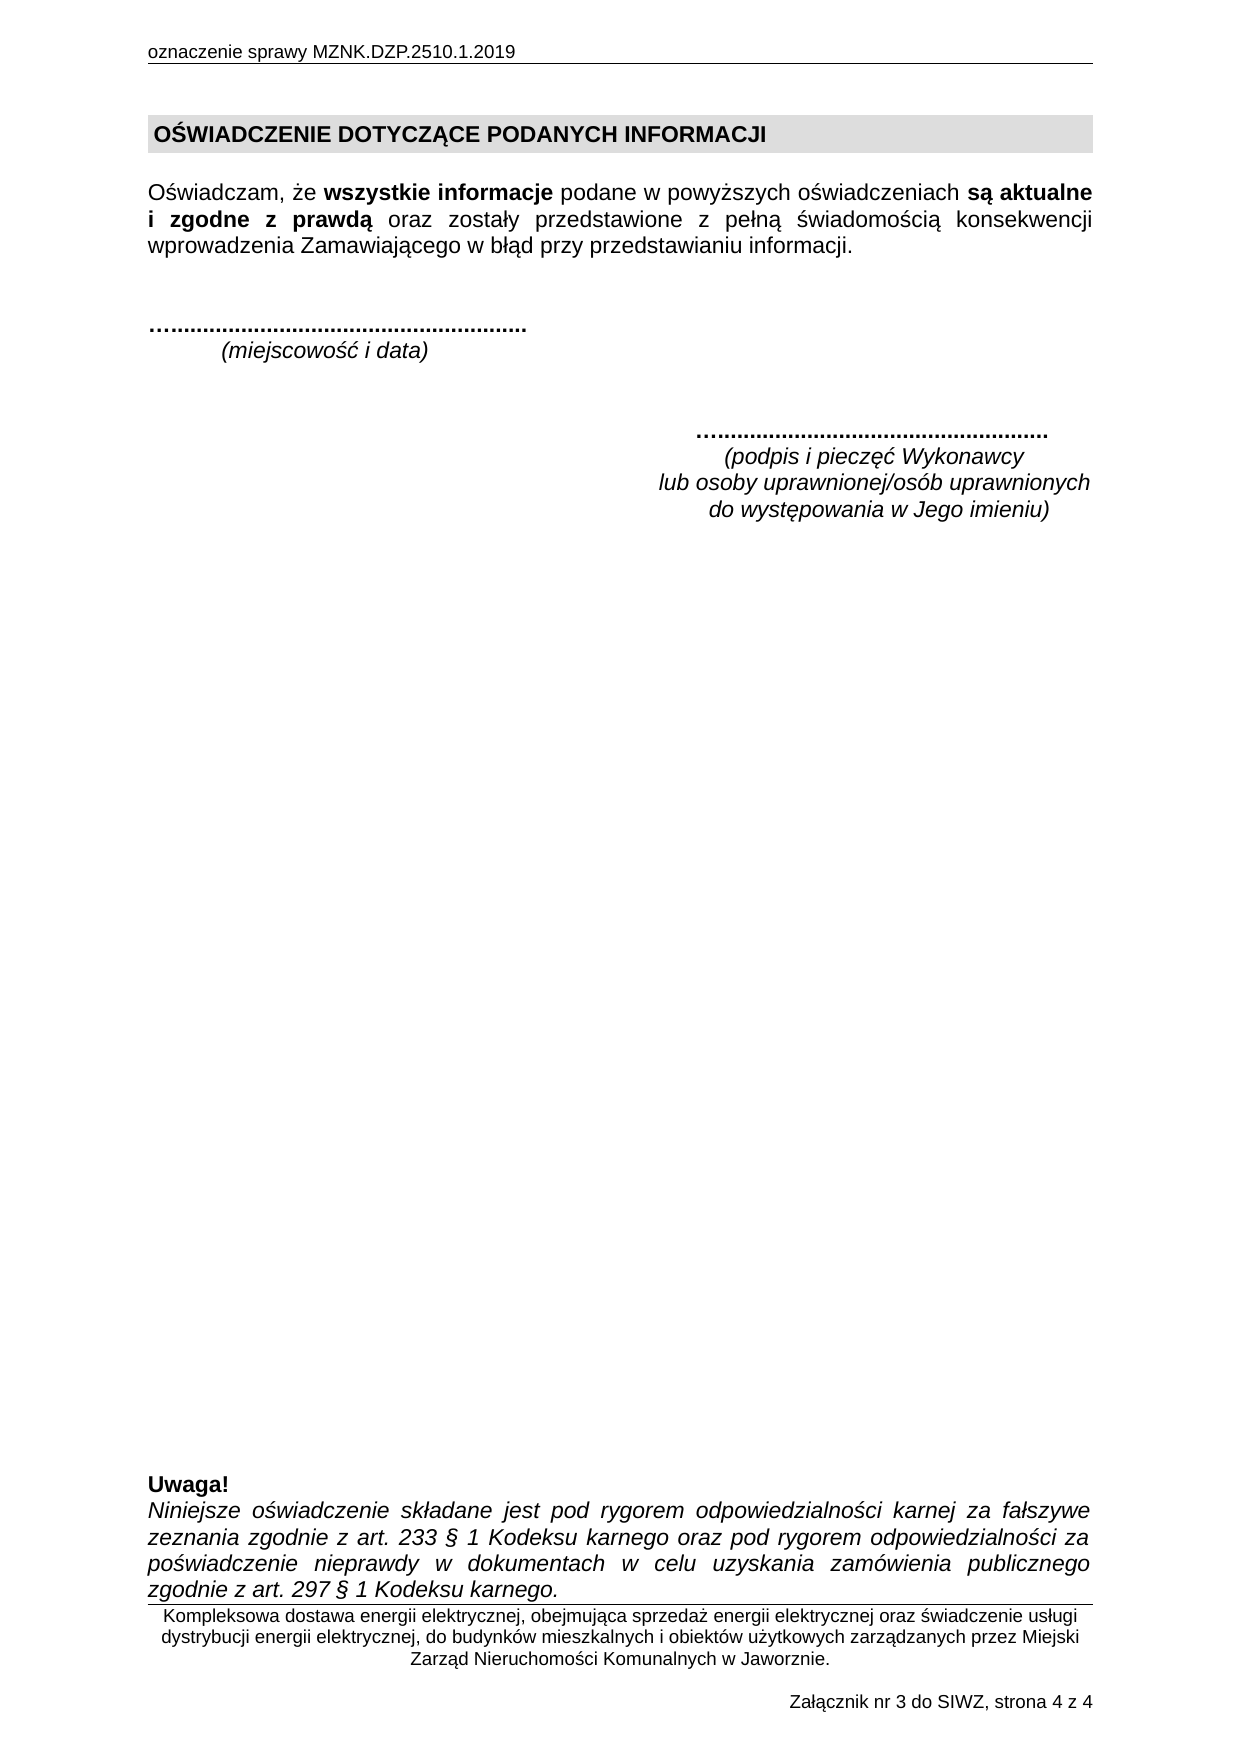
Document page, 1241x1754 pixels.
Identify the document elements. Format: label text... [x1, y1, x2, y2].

text lub osoby uprawnionej/osób uprawnionych [148, 469, 1093, 496]
text Oświadczam, że wszystkie informacje podane w powyższych oświadczeniach są aktualne i zgodne z prawdą oraz zostały przedstawione z pełną świadomością konsekwencji wprowadzenia Zamawiającego w błąd przy przedstawianiu informacji. [148, 179, 1093, 258]
text …........................................................ [148, 311, 1093, 337]
text ….................................................... [694, 417, 1093, 443]
text Uwaga! [148, 1471, 1093, 1497]
text do występowania w Jego imieniu) [708, 496, 1093, 522]
text (podpis i pieczęć Wykonawcy [724, 443, 1093, 469]
text (miejscowość i data) [221, 337, 1093, 364]
text Niniejsze oświadczenie składane jest pod rygorem odpowiedzialności karnej za fałszywe zeznania zgodnie z art. 233 § 1 Kodeksu karnego oraz pod rygorem odpowiedzialności za poświadczenie nieprawdy w dokumentach w celu uzyskania zamówienia publicznego zgodnie z art. 297 § 1 Kodeksu karnego. [148, 1497, 1093, 1602]
table_header OŚWIADCZENIE DOTYCZĄCE PODANYCH INFORMACJI [148, 115, 1093, 153]
